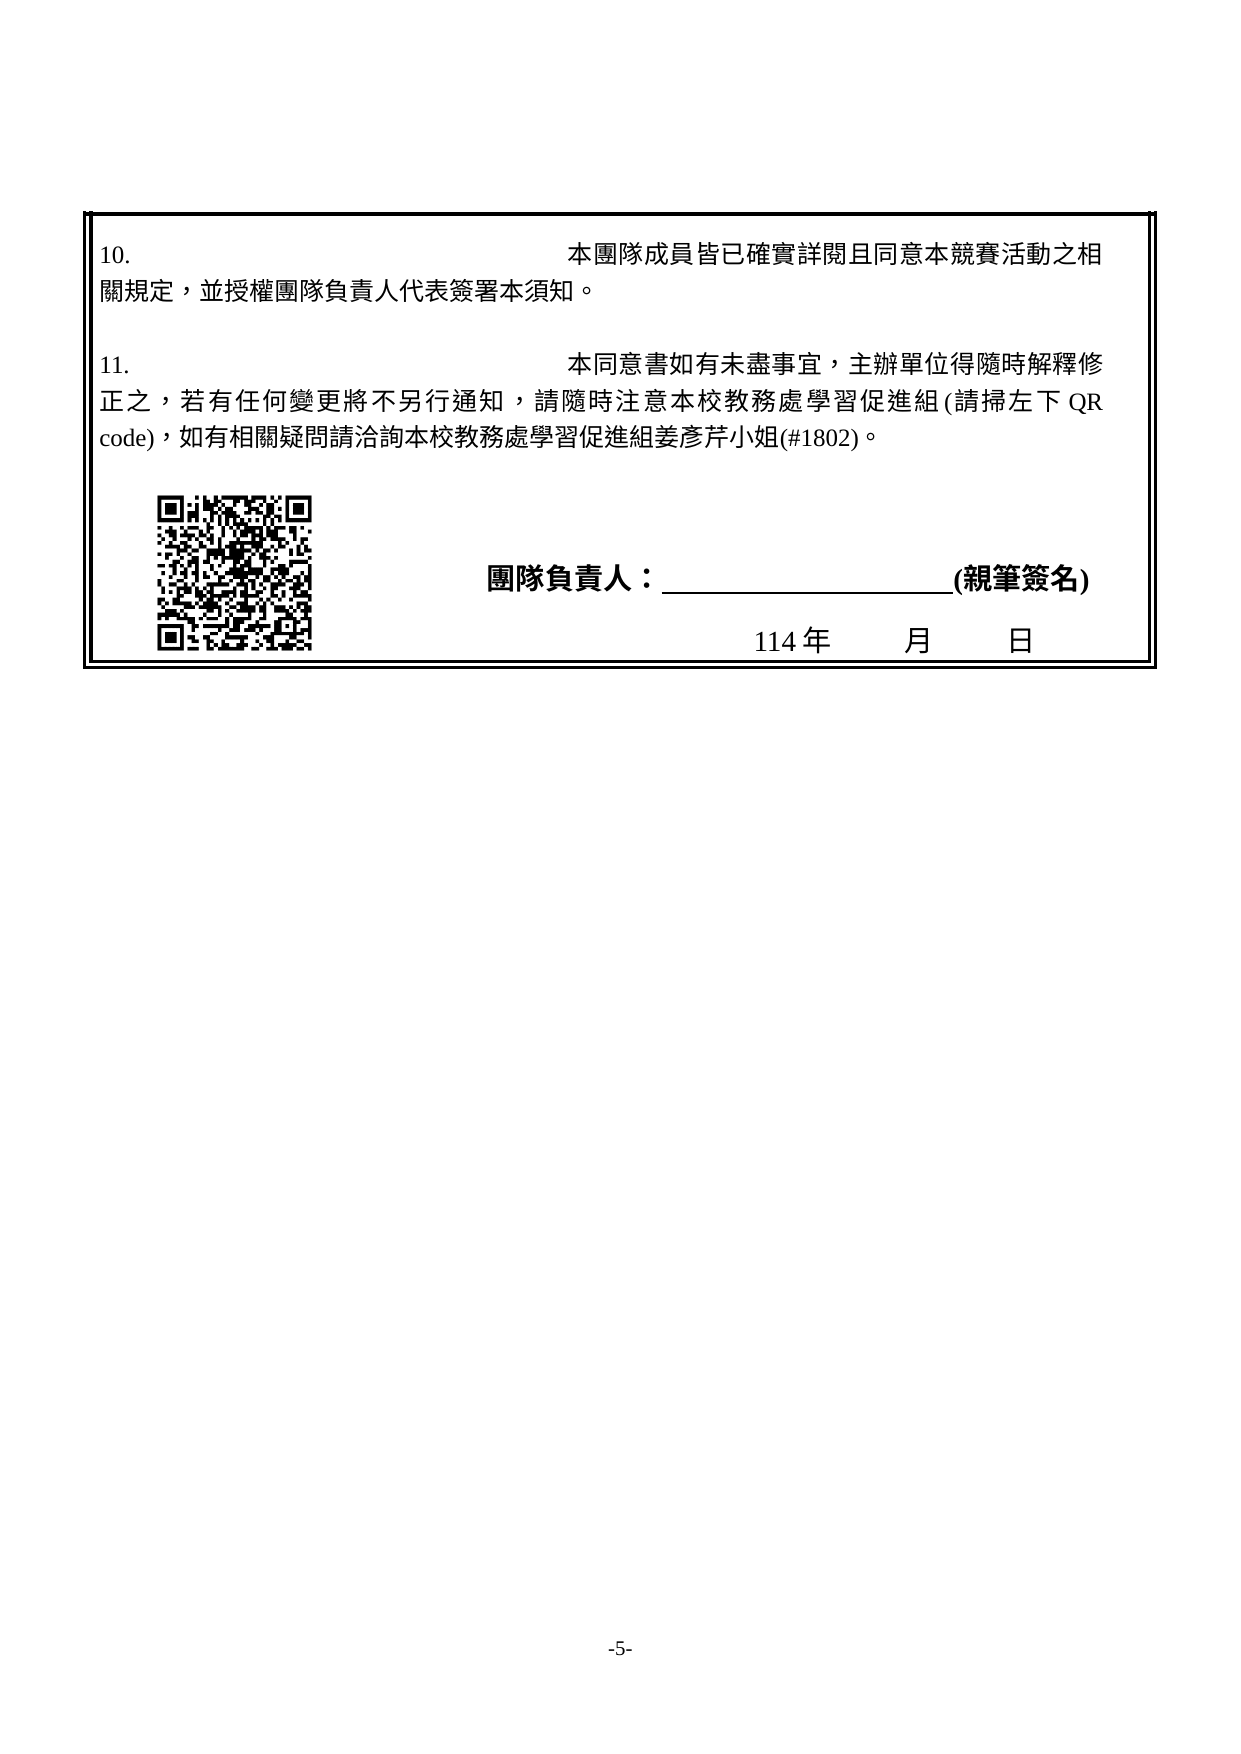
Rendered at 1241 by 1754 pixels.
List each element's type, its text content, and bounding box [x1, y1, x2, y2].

table_cell 本團隊每位參加者保證所有填寫或提出資料均真實無誤，且未冒用第三人之資料，如有不實或不正確之情事，參加者將被取消參加及得獎資格。 本團隊之計畫內容、影音紀錄會尊重他人創意及智慧財產權，若發現有惡意抄襲、模仿或剽竊他人作品或創意等侵權之情事而未引註者，主辦單位將有權取消團隊參加競賽資格，若為獲獎團隊則取消得獎資格並追回獎勵金/獎品及獎狀，若其行為涉及違法或侵權疑慮時，由團隊自行負責。 本參賽團隊將遵守參賽規範與評審之決議，若因違反相關活動規定而致淘汰時，不會提出異議。 團隊繳交之相關活動資料（含報名表件、計畫書、影音紀錄、簡報…等），主辦單位將謹慎保管不予退還，故建議團隊於繳交前視需要自行預留備份。 本團隊同意主辦單位基於活動推展目的，得公布團隊參賽相關訊息於網站。 獲獎勵團隊所繳交之相關活動資料（含文字、聲音、圖片及影片），將無償授權主辦單位作為業務推展使用，另主辦單位對上述資料擁有修改、複製、上網、公開展示播放及製成各式文宣等權利，惟不得作為商業營利用途。 獲獎勵團隊有義務配合後續自主學習活動宣傳，如：校園分享會等，但不另支付演講及出席等費用。 參賽團隊於決賽暨頒獎典禮無故未到或中途棄賽，將取消所有獎勵資格。本屆各團隊所獲取之獎勵金將於總決賽後發放，相關扣稅問題則請團隊自行協商處理。 依據中華民國稅法規定，獎金須申報所得稅，故所有獎金受領人將會收到扣繳憑單。 本團隊成員皆已確實詳閱且同意本競賽活動之相關規定，並授權團隊負責人代表簽署本須知。 本同意書如有未盡事宜，主辦單位得隨時解釋修正之，若有任何變更將不另行通知，請隨時注意本校教務處學習促進組(請掃左下QR code)，如有相關疑問請洽詢本校教務處學習促進組姜彥芹小姐(#1802)。 團隊負責人： (親筆簽名) 114年 月 日 [93, 216, 1148, 660]
